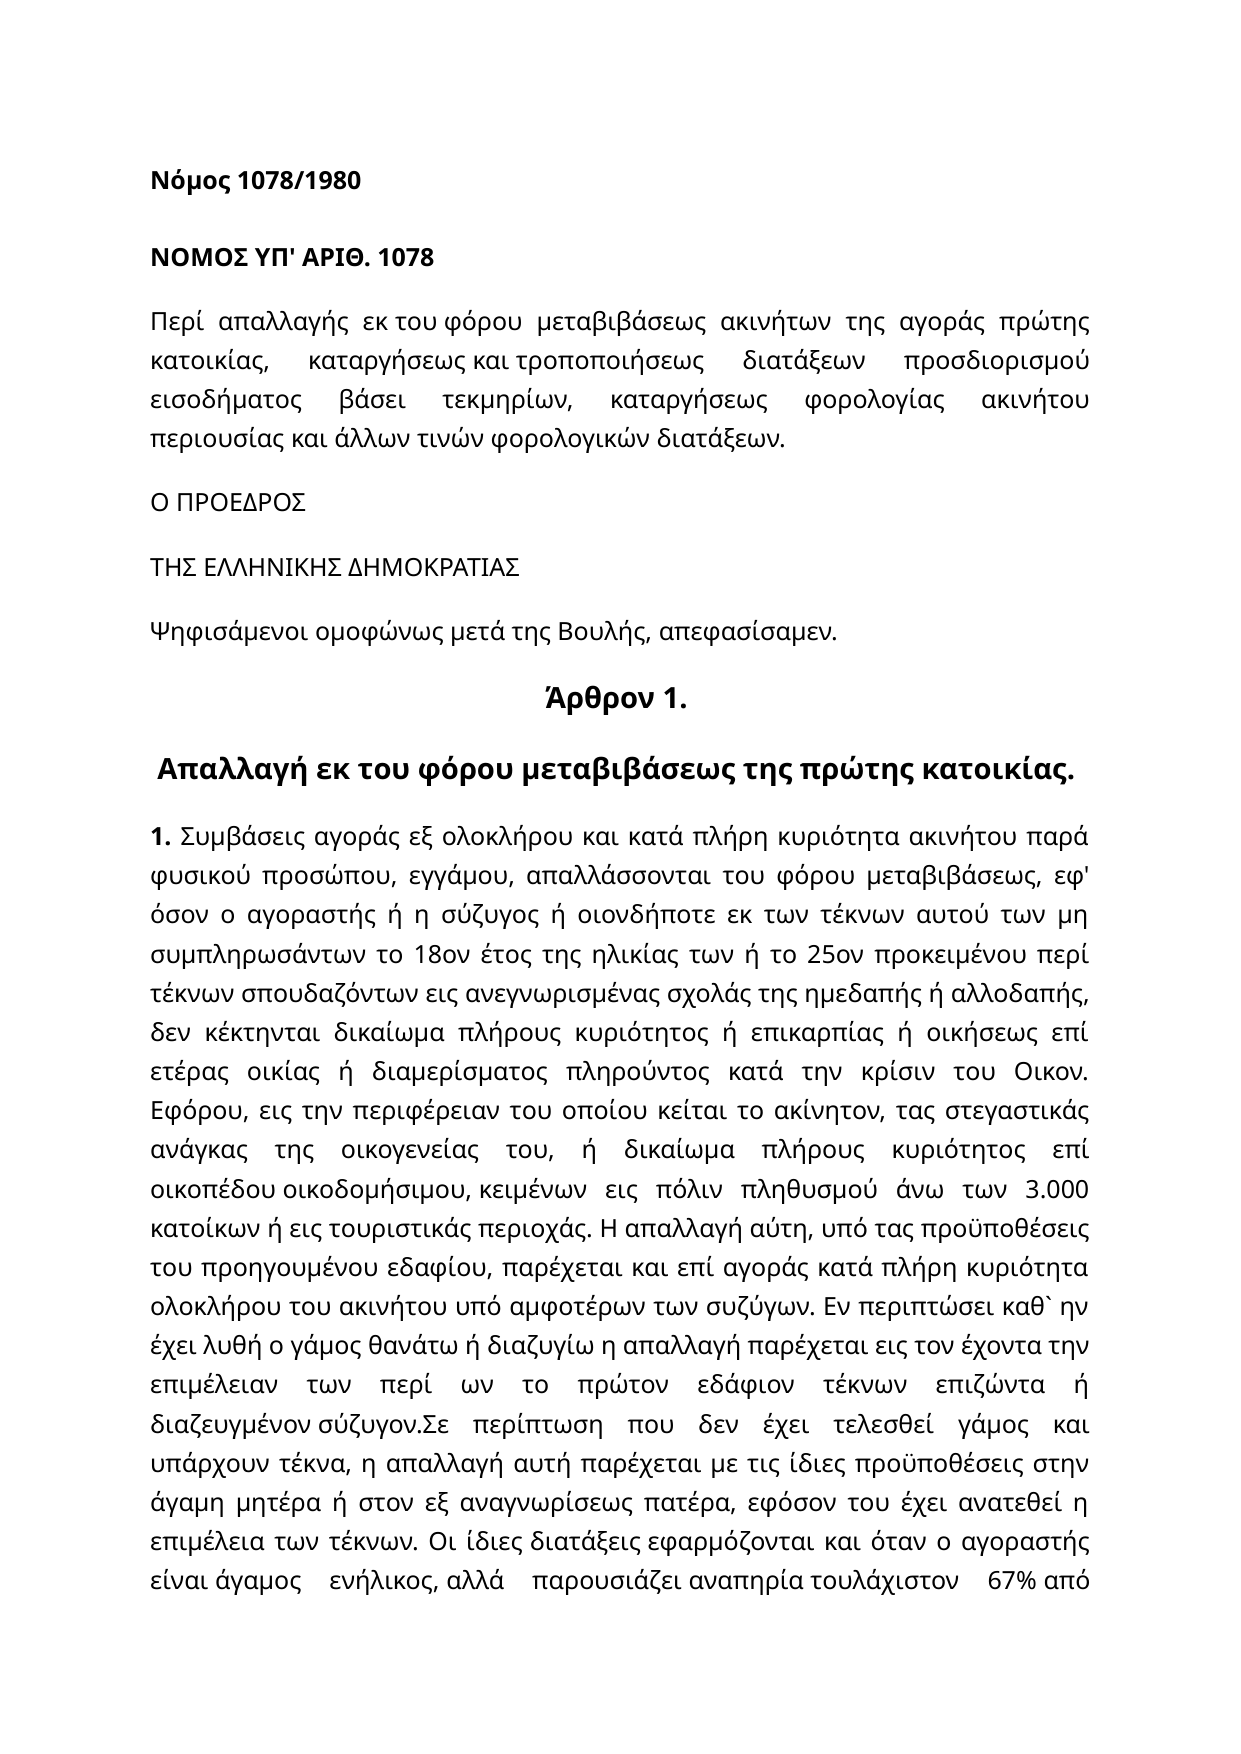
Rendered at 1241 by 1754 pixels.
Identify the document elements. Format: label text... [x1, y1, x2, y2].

subtitle Απαλλαγή εκ του φόρου μεταβιβάσεως της πρώτης κατοικίας. [150, 748, 1090, 788]
subtitle Άρθρον 1. [150, 677, 1090, 717]
text ΝΟΜΟΣ ΥΠ' ΑΡΙΘ. 1078 [150, 239, 1090, 273]
text Περί απαλλαγής εκ του φόρου μεταβιβάσεως ακινήτων της αγοράς πρώτης κατοικίας, καταργήσεως και τροποποιήσεως διατάξεων προσδιορισμού εισοδήματος βάσει τεκμηρίων, καταργήσεως φορολογίας ακινήτου περιουσίας και άλλων τινών φορολογικών διατάξεων. [150, 303, 1090, 455]
title Νόμος 1078/1980 [150, 162, 1090, 197]
text Ψηφισάμενοι ομοφώνως μετά της Βουλής, απεφασίσαμεν. [150, 613, 1090, 647]
text ΤΗΣ ΕΛΛΗΝΙΚΗΣ ΔΗΜΟΚΡΑΤΙΑΣ [150, 549, 1090, 583]
text 1. Συμβάσεις αγοράς εξ ολοκλήρου και κατά πλήρη κυριότητα ακινήτου παρά φυσικού προσώπου, εγγάμου, απαλλάσσονται του φόρου μεταβιβάσεως, εφ' όσον ο αγοραστής ή η σύζυγος ή οιονδήποτε εκ των τέκνων αυτού των μη συμπληρωσάντων το 18ον έτος της ηλικίας των ή το 25ον προκειμένου περί τέκνων σπουδαζόντων εις ανεγνωρισμένας σχολάς της ημεδαπής ή αλλοδαπής, δεν κέκτηνται δικαίωμα πλήρους κυριότητος ή επικαρπίας ή οικήσεως επί ετέρας οικίας ή διαμερίσματος πληρούντος κατά την κρίσιν του Οικον. Εφόρου, εις την περιφέρειαν του οποίου κείται το ακίνητον, τας στεγαστικάς ανάγκας της οικογενείας του, ή δικαίωμα πλήρους κυριότητος επί οικοπέδου οικοδομήσιμου, κειμένων εις πόλιν πληθυσμού άνω των 3.000 κατοίκων ή εις τουριστικάς περιοχάς. Η απαλλαγή αύτη, υπό τας προϋποθέσεις του προηγουμένου εδαφίου, παρέχεται και επί αγοράς κατά πλήρη κυριότητα ολοκλήρου του ακινήτου υπό αμφοτέρων των συζύγων. Εν περιπτώσει καθ` ην έχει λυθή ο γάμος θανάτω ή διαζυγίω η απαλλαγή παρέχεται εις τον έχοντα την επιμέλειαν των περί ων το πρώτον εδάφιον τέκνων επιζώντα ή διαζευγμένον σύζυγον.Σε περίπτωση που δεν έχει τελεσθεί γάμος και υπάρχουν τέκνα, η απαλλαγή αυτή παρέχεται με τις ίδιες προϋποθέσεις στην άγαμη μητέρα ή στον εξ αναγνωρίσεως πατέρα, εφόσον του έχει ανατεθεί η επιμέλεια των τέκνων. Οι ίδιες διατάξεις εφαρμόζονται και όταν ο αγοραστής είναι άγαμος ενήλικος, αλλά παρουσιάζει αναπηρία τουλάχιστον 67% από [150, 819, 1090, 1597]
text Ο ΠΡΟΕΔΡΟΣ [150, 485, 1090, 519]
